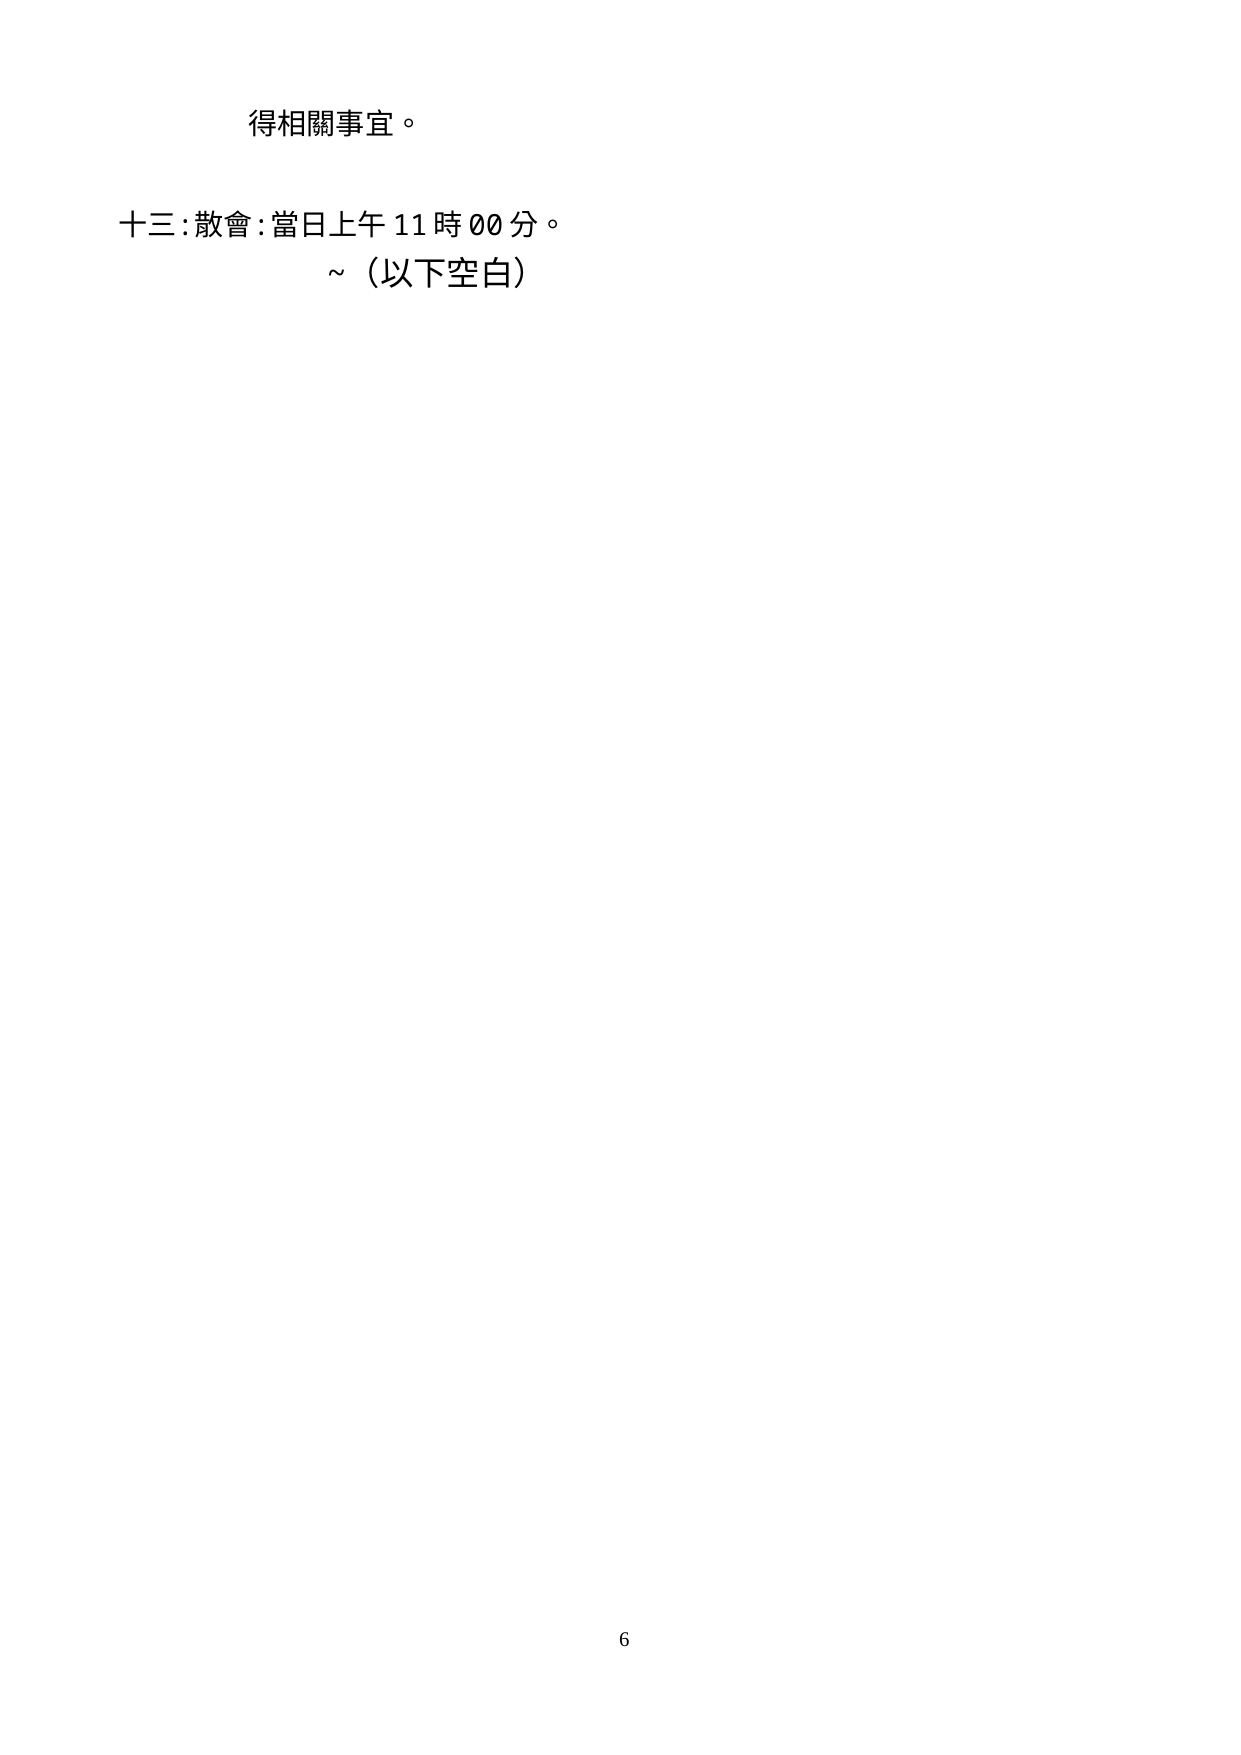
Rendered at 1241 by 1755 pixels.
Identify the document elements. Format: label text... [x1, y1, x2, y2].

list 得相關事宜。 [177, 101, 1122, 143]
text 十三:散會:當日上午11時00分。 [118, 196, 1122, 246]
text ~（以下空白） [193, 246, 1122, 296]
